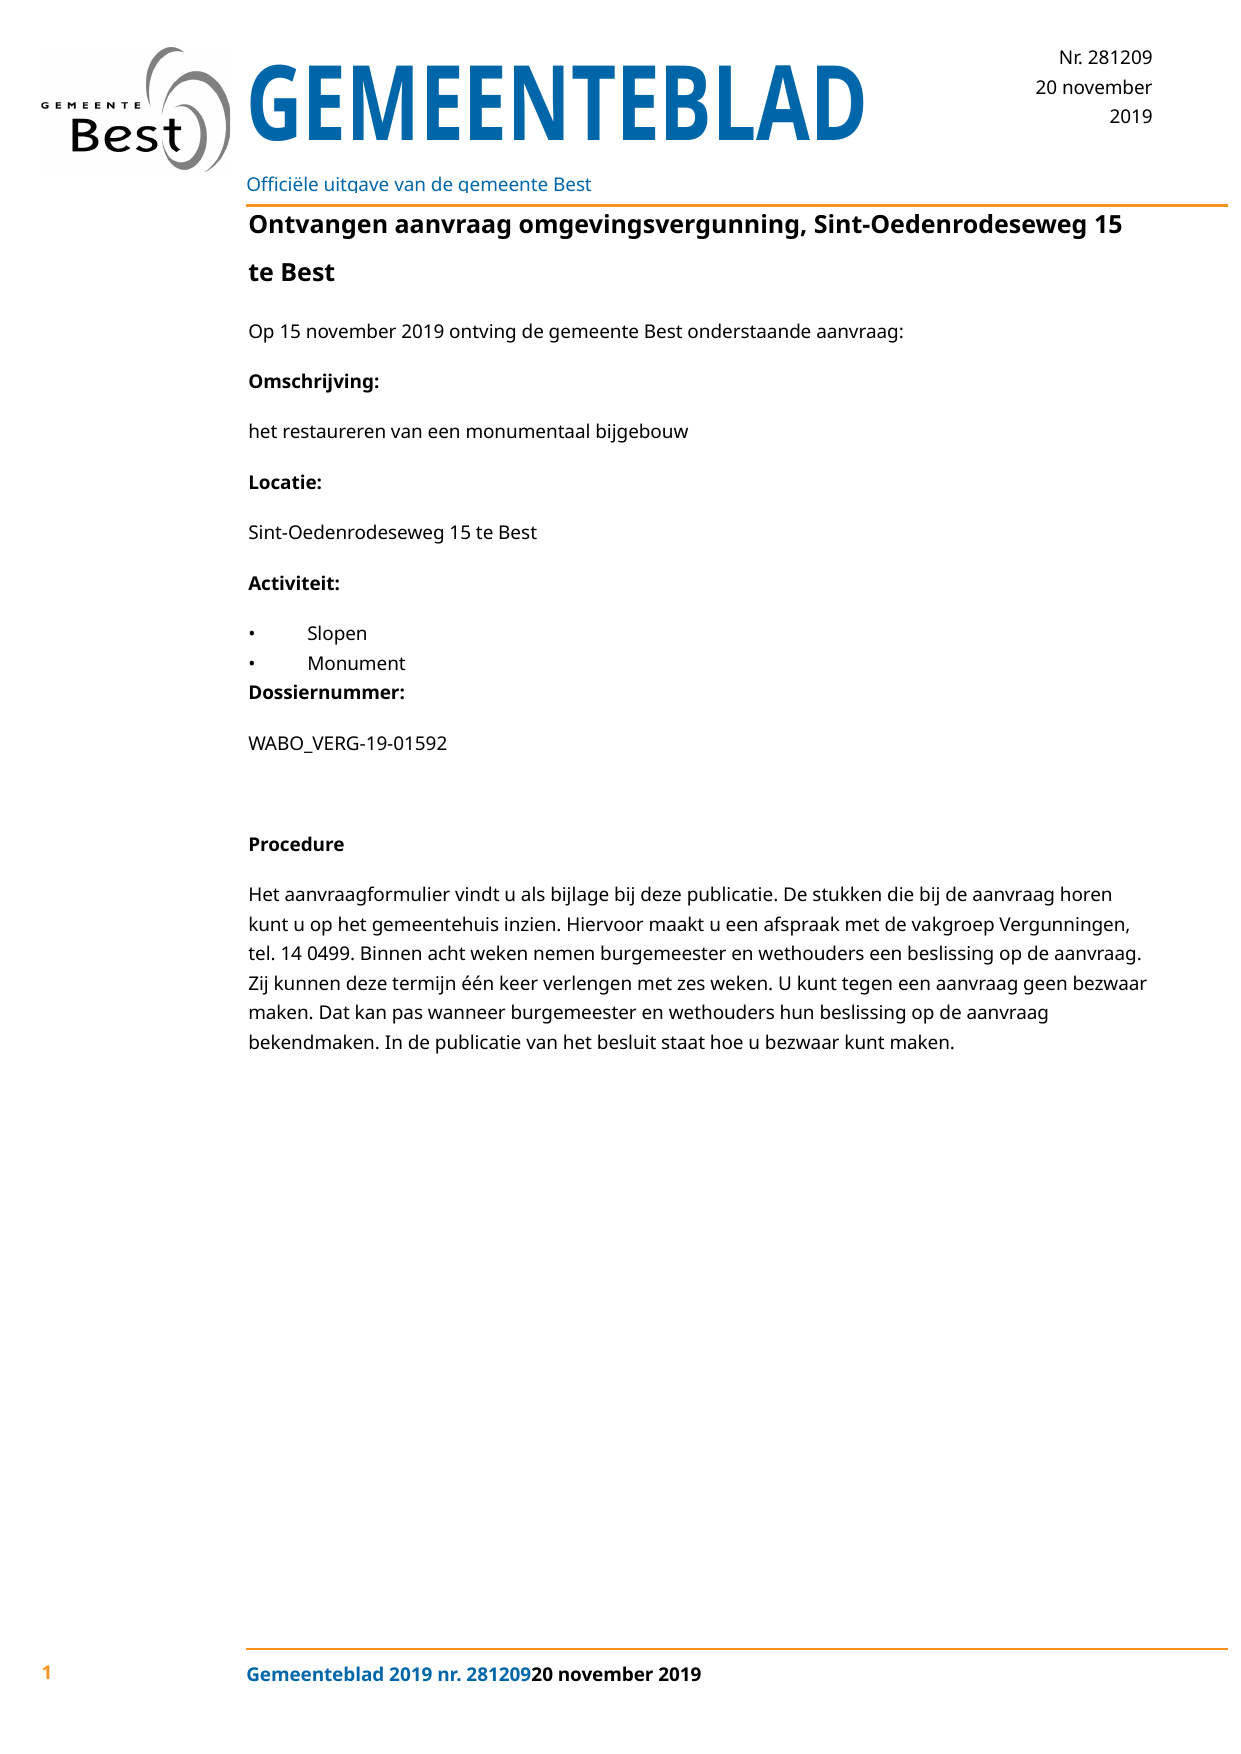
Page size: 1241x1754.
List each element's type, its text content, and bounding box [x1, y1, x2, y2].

text Op 15 november 2019 ontving de gemeente Best onderstaande aanvraag: [248, 318, 1152, 344]
text Omschrijving: [248, 368, 1152, 394]
text Het aanvraagformulier vindt u als bijlage bij deze publicatie. De stukken die bij de aanvraag horen kunt u op het gemeentehuis inzien. Hiervoor maakt u een afspraak met de vakgroep Vergunningen, tel. 14 0499. Binnen acht weken nemen burgemeester en wethouders een beslissing op de aanvraag. Zij kunnen deze termijn één keer verlengen met zes weken. U kunt tegen een aanvraag geen bezwaar maken. Dat kan pas wanneer burgemeester en wethouders hun beslissing op de aanvraag bekendmaken. In de publicatie van het besluit staat hoe u bezwaar kunt maken. [248, 881, 1152, 1055]
text Ontvangen aanvraag omgevingsvergunning, Sint-Oedenrodeseweg 15 te Best [248, 207, 1152, 288]
text Dossiernummer: [248, 679, 1152, 705]
text het restaureren van een monumentaal bijgebouw [248, 419, 1152, 444]
text Activiteit: [248, 570, 1152, 596]
text Locatie: [248, 469, 1152, 495]
picture [41, 47, 231, 172]
text Procedure [248, 831, 1152, 857]
list Monument [248, 650, 1152, 676]
text Sint-Oedenrodeseweg 15 te Best [248, 519, 1152, 545]
text WABO_VERG-19-01592 [248, 730, 1152, 756]
list Slopen [248, 620, 1152, 646]
